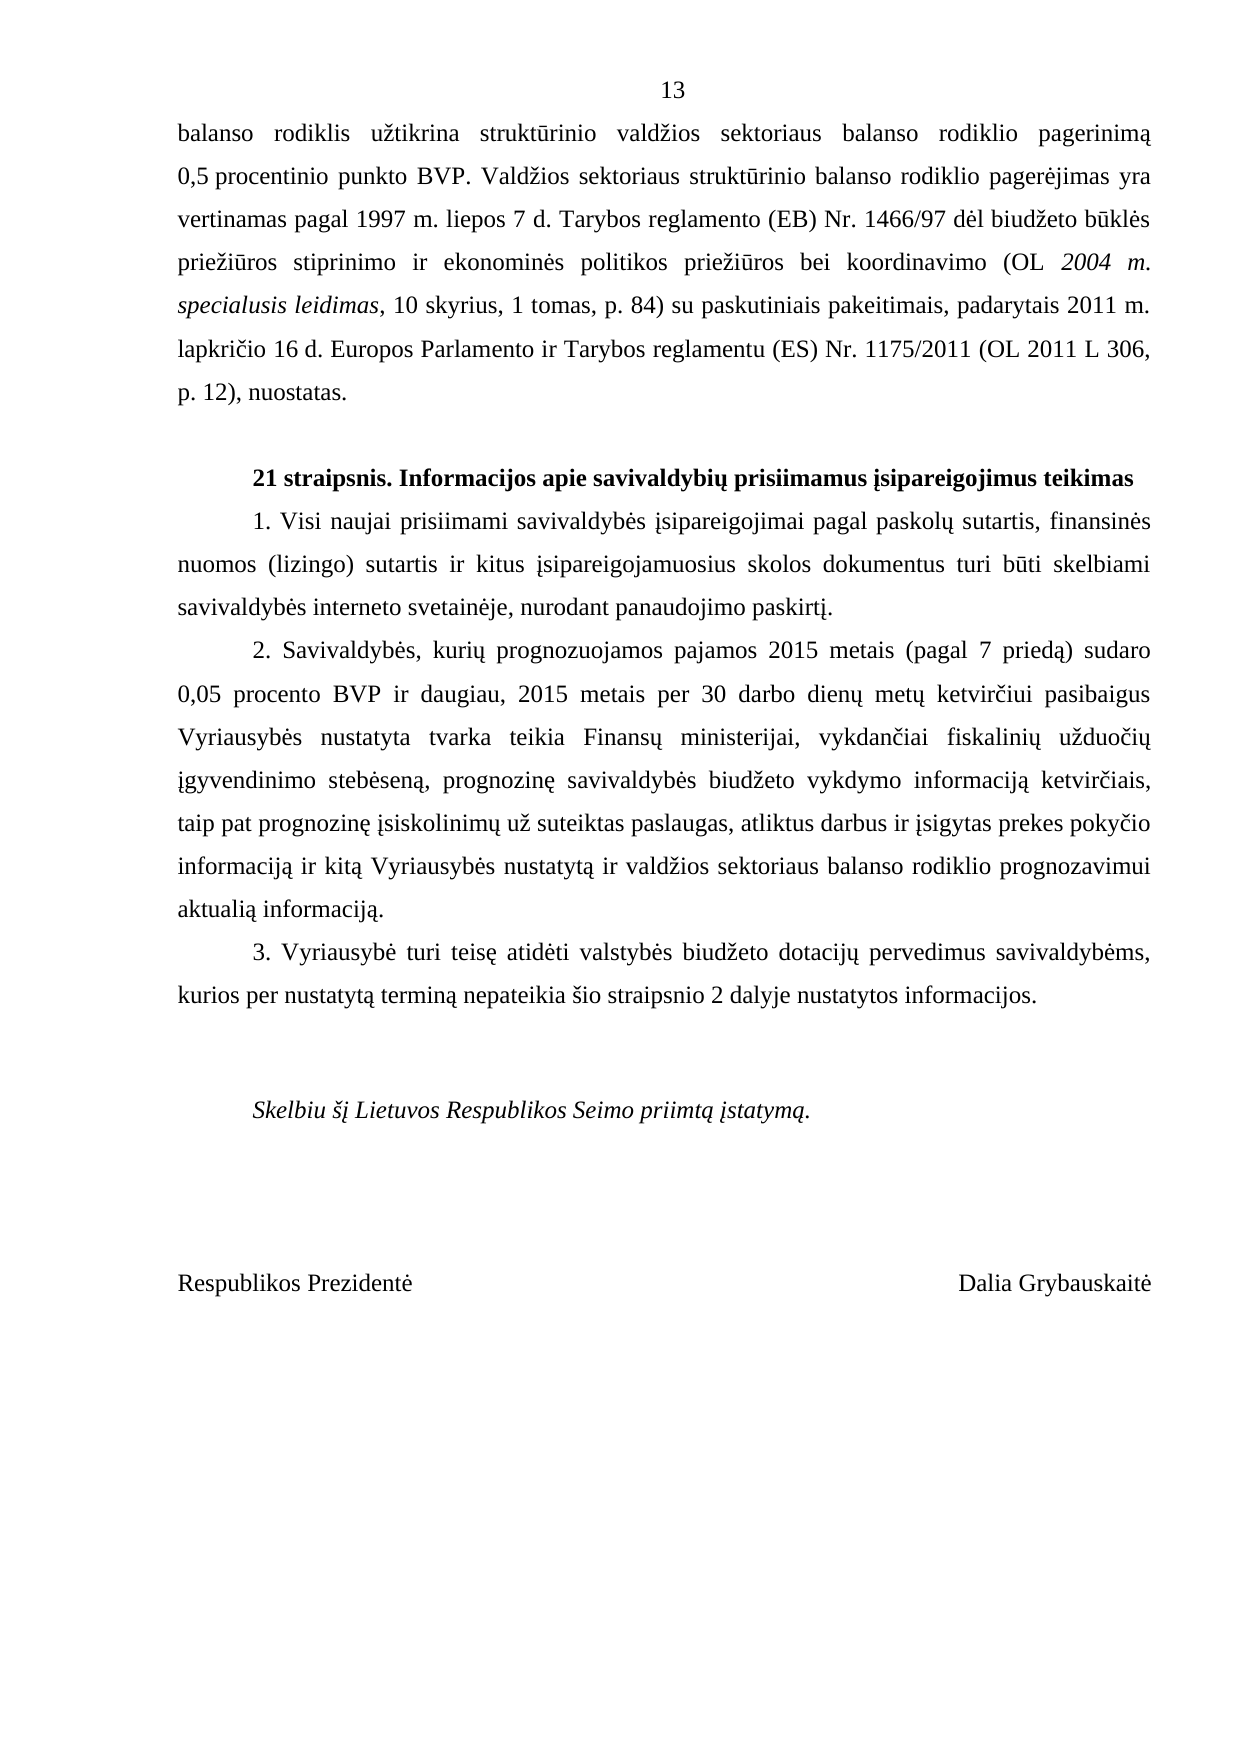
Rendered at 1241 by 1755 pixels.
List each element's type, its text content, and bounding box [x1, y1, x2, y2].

text 21 straipsnis. Informacijos apie savivaldybių prisiimamus įsipareigojimus teikimas [177, 463, 1152, 492]
text balanso rodiklis užtikrina struktūrinio valdžios sektoriaus balanso rodiklio pagerinimą 0,5 procentinio punkto BVP. Valdžios sektoriaus struktūrinio balanso rodiklio pagerėjimas yra vertinamas pagal 1997 m. liepos 7 d. Tarybos reglamento (EB) Nr. 1466/97 dėl biudžeto būklės priežiūros stiprinimo ir ekonominės politikos priežiūros bei koordinavimo (OL 2004 m. specialusis leidimas, 10 skyrius, 1 tomas, p. 84) su paskutiniais pakeitimais, padarytais 2011 m. lapkričio 16 d. Europos Parlamento ir Tarybos reglamentu (ES) Nr. 1175/2011 (OL 2011 L 306, p. 12), nuostatas. [177, 118, 1152, 406]
text Respublikos Prezidentė Dalia Grybauskaitė [177, 1268, 1152, 1297]
text 2. Savivaldybės, kurių prognozuojamos pajamos 2015 metais (pagal 7 priedą) sudaro 0,05 procento BVP ir daugiau, 2015 metais per 30 darbo dienų metų ketvirčiui pasibaigus Vyriausybės nustatyta tvarka teikia Finansų ministerijai, vykdančiai fiskalinių užduočių įgyvendinimo stebėseną, prognozinę savivaldybės biudžeto vykdymo informaciją ketvirčiais, taip pat prognozinę įsiskolinimų už suteiktas paslaugas, atliktus darbus ir įsigytas prekes pokyčio informaciją ir kitą Vyriausybės nustatytą ir valdžios sektoriaus balanso rodiklio prognozavimui aktualią informaciją. [177, 636, 1152, 923]
text 3. Vyriausybė turi teisę atidėti valstybės biudžeto dotacijų pervedimus savivaldybėms, kurios per nustatytą terminą nepateikia šio straipsnio 2 dalyje nustatytos informacijos. [177, 937, 1152, 1009]
text 1. Visi naujai prisiimami savivaldybės įsipareigojimai pagal paskolų sutartis, finansinės nuomos (lizingo) sutartis ir kitus įsipareigojamuosius skolos dokumentus turi būti skelbiami savivaldybės interneto svetainėje, nurodant panaudojimo paskirtį. [177, 506, 1152, 621]
text Skelbiu šį Lietuvos Respublikos Seimo priimtą įstatymą. [177, 1096, 1152, 1124]
